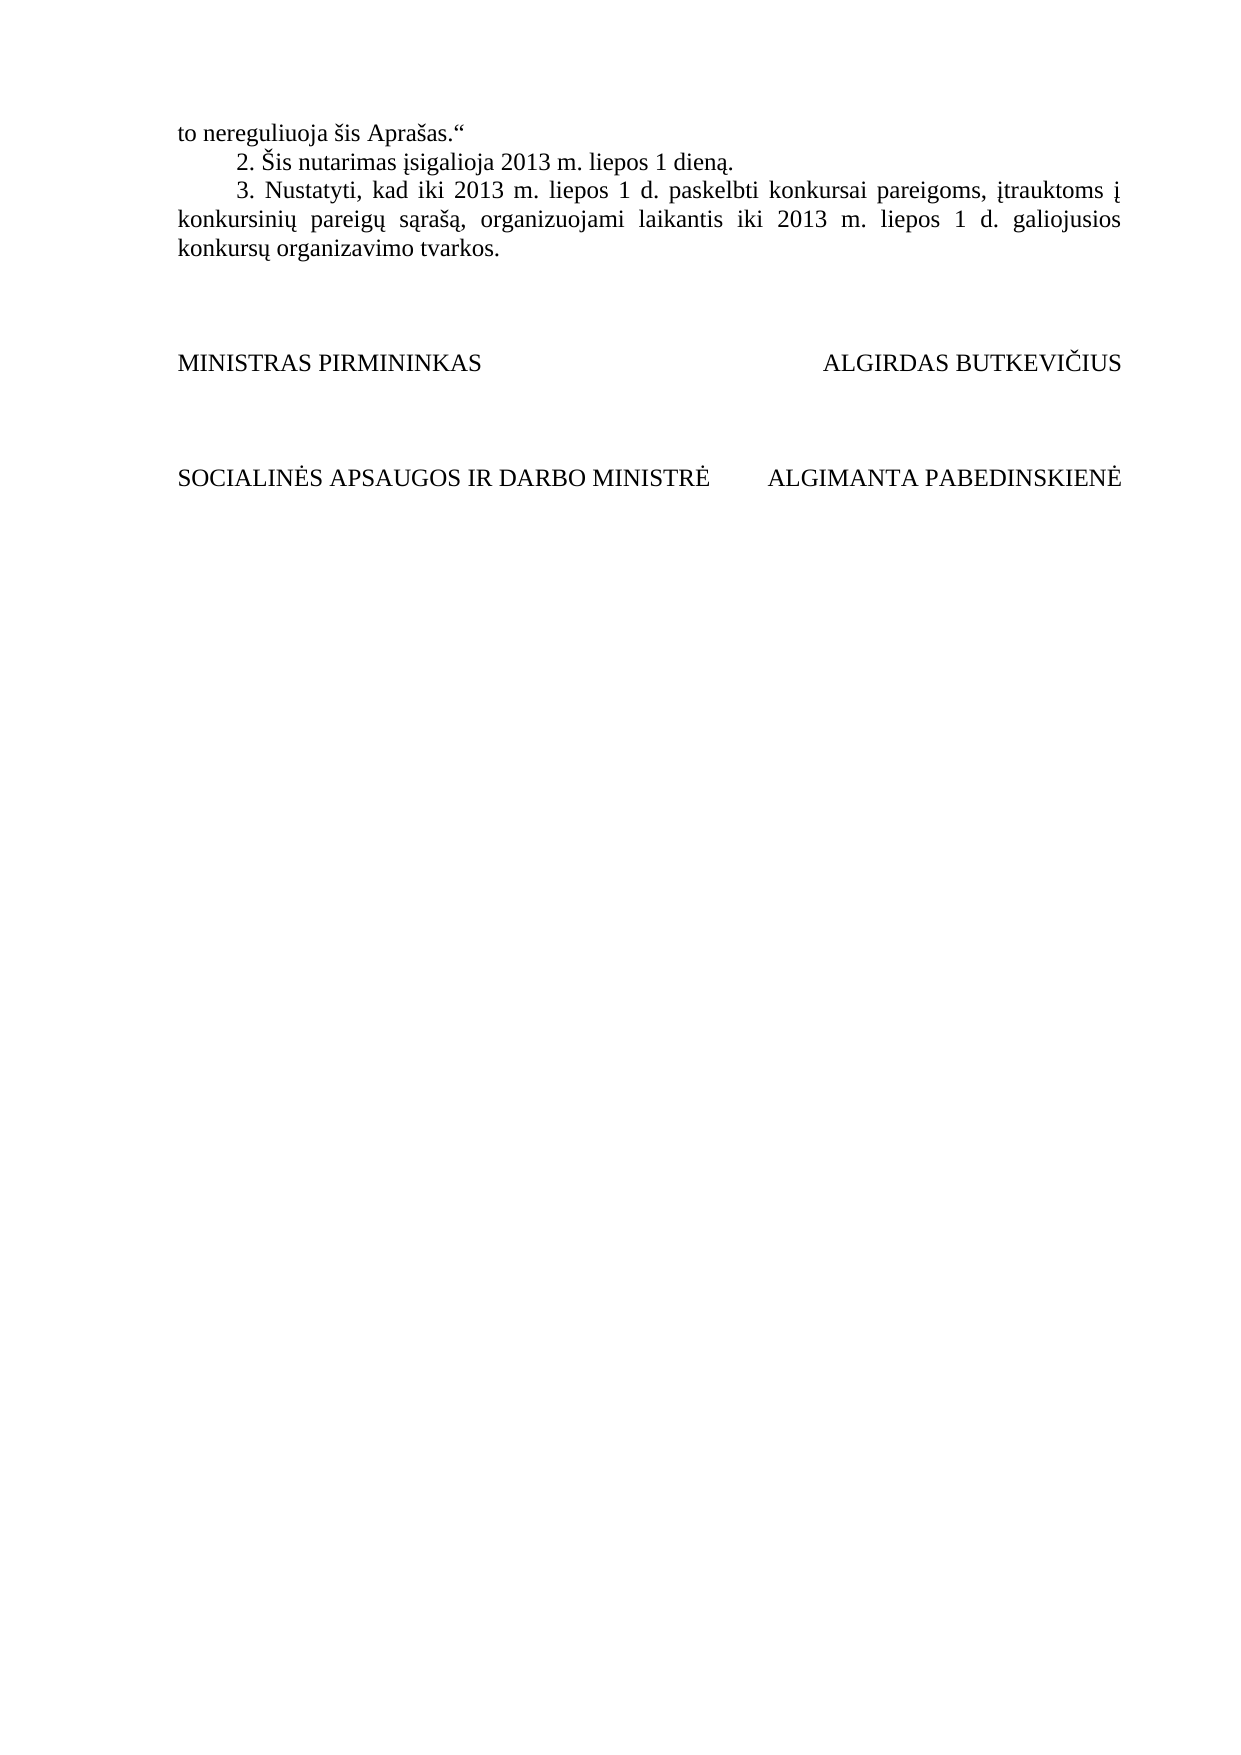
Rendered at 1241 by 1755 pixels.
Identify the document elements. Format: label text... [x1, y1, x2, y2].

text Socialinės apsaugos ir darbo ministrė Algimanta Pabedinskienė [177, 463, 1122, 492]
text 2. Šis nutarimas įsigalioja 2013 m. liepos 1 dieną. [177, 147, 1122, 176]
text to nereguliuoja šis Aprašas.“ [177, 118, 1122, 147]
text 3. Nustatyti, kad iki 2013 m. liepos 1 d. paskelbti konkursai pareigoms, įtrauktoms į konkursinių pareigų sąrašą, organizuojami laikantis iki 2013 m. liepos 1 d. galiojusios konkursų organizavimo tvarkos. [177, 176, 1122, 262]
text Ministras Pirmininkas Algirdas Butkevičius [177, 348, 1122, 377]
